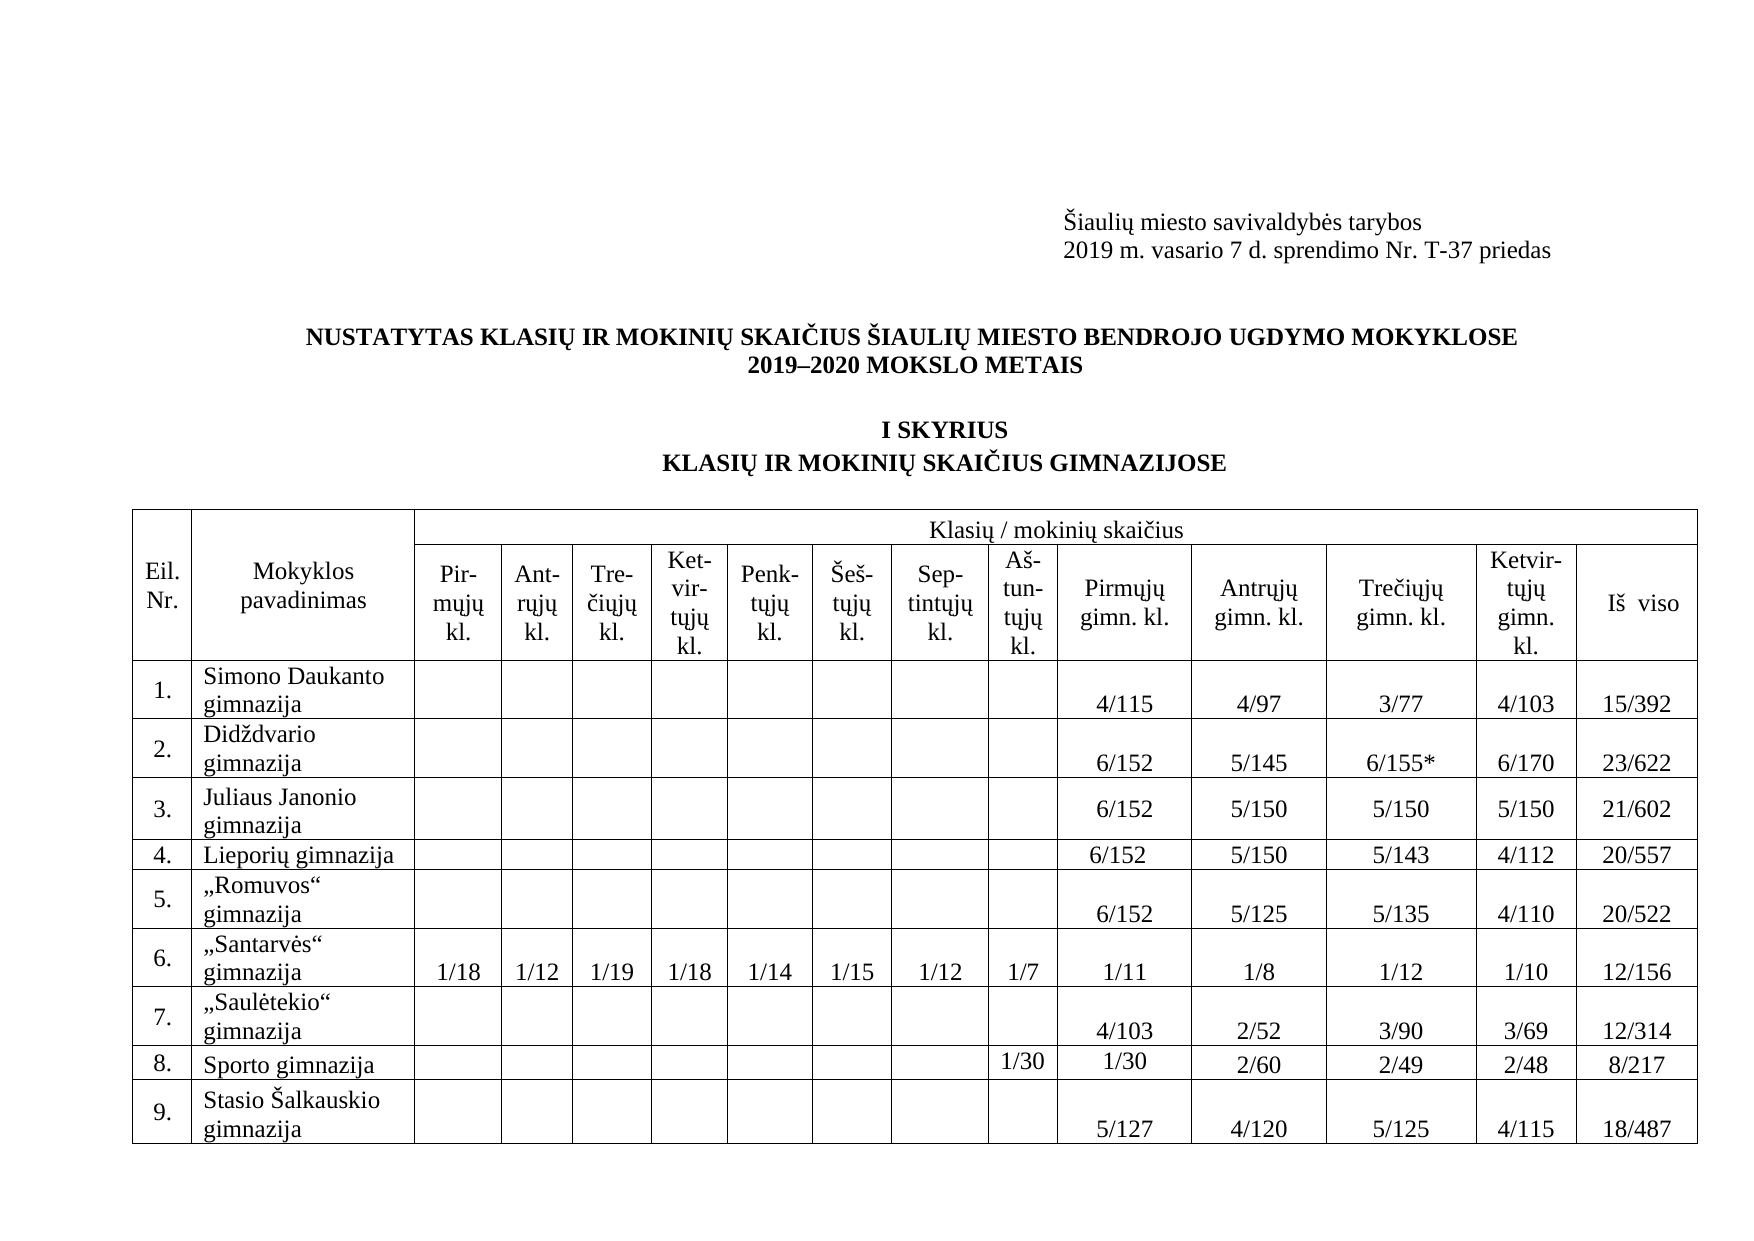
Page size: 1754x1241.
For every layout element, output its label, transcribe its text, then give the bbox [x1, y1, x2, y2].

table_cell Trečiųjų gimn. kl. [1327, 545, 1476, 660]
table_cell [989, 870, 1057, 928]
table_cell 1/11 [1058, 929, 1191, 986]
table_cell 3. [133, 778, 191, 839]
table_cell 2/52 [1192, 987, 1326, 1045]
table_cell [415, 1080, 501, 1143]
table_cell [892, 1046, 988, 1079]
table_cell 6/152 [1058, 870, 1191, 928]
table_cell [892, 778, 988, 839]
table_cell 20/522 [1577, 870, 1697, 928]
table_cell 1/10 [1477, 929, 1576, 986]
table_cell I SKYRIUS [192, 414, 1698, 444]
table_cell [989, 840, 1057, 869]
table_cell 6/152 [1058, 719, 1191, 777]
table_cell KLASIŲ IR MOKINIŲ SKAIČIUS GIMNAZIJOSE [192, 444, 1698, 477]
table_cell 18/487 [1577, 1080, 1697, 1143]
table_cell [415, 719, 501, 777]
table_cell [573, 661, 651, 718]
table_cell [728, 778, 812, 839]
table_cell [892, 1080, 988, 1143]
table_cell Ant-rųjų kl. [502, 545, 572, 660]
table_cell 8/217 [1577, 1046, 1697, 1079]
table_cell 21/602 [1577, 778, 1697, 839]
table_cell 20/557 [1577, 840, 1697, 869]
table_cell [728, 1046, 812, 1079]
table_cell 5/150 [1327, 778, 1476, 839]
table_cell [573, 1080, 651, 1143]
table_cell [813, 870, 891, 928]
table_cell [652, 661, 727, 718]
table_cell 4. [133, 840, 191, 869]
table_cell 5/150 [1192, 778, 1326, 839]
table_cell Pirmųjų gimn. kl. [1058, 545, 1191, 660]
table_cell 2/60 [1192, 1046, 1326, 1079]
table_cell [813, 661, 891, 718]
table_cell [415, 987, 501, 1045]
table_cell [989, 1080, 1057, 1143]
table_cell 12/156 [1577, 929, 1697, 986]
table_cell [133, 379, 1698, 413]
table_cell 8. [133, 1046, 191, 1079]
table_cell [813, 1080, 891, 1143]
table_cell [502, 987, 572, 1045]
table_cell 3/90 [1327, 987, 1476, 1045]
table_cell [502, 661, 572, 718]
table_cell [652, 1080, 727, 1143]
table_cell [892, 661, 988, 718]
table_cell 6/152 [1058, 840, 1191, 869]
table_cell [502, 1080, 572, 1143]
table_cell Eil. Nr. [133, 510, 191, 660]
table_cell 1/8 [1192, 929, 1326, 986]
table_cell 6/155* [1327, 719, 1476, 777]
table_cell [573, 1046, 651, 1079]
table_cell Lieporių gimnazija [192, 840, 414, 869]
table_cell Simono Daukanto gimnazija [192, 661, 414, 718]
table_cell 4/115 [1477, 1080, 1576, 1143]
table_cell [813, 778, 891, 839]
table_cell 1/14 [728, 929, 812, 986]
table_cell 23/622 [1577, 719, 1697, 777]
table_cell Iš viso [1577, 545, 1697, 660]
table_cell Ketvir-tųjų gimn. kl. [1477, 545, 1576, 660]
table_cell 5/135 [1327, 870, 1476, 928]
table_cell 9. [133, 1080, 191, 1143]
table_cell [813, 1046, 891, 1079]
table_cell 1/12 [502, 929, 572, 986]
table_cell [502, 719, 572, 777]
table_cell [813, 840, 891, 869]
table_cell 2/49 [1327, 1046, 1476, 1079]
table_cell „Saulėtekio“ gimnazija [192, 987, 414, 1045]
table_cell 4/120 [1192, 1080, 1326, 1143]
table_cell [502, 870, 572, 928]
table_cell [728, 987, 812, 1045]
table_cell [892, 840, 988, 869]
table_cell 15/392 [1577, 661, 1697, 718]
table_cell Sporto gimnazija [192, 1046, 414, 1079]
table_cell 2/48 [1477, 1046, 1576, 1079]
table_cell „Romuvos“ gimnazija [192, 870, 414, 928]
table_cell [415, 661, 501, 718]
table_cell 4/103 [1058, 987, 1191, 1045]
table_cell 1/12 [892, 929, 988, 986]
table_cell Aš-tun-tųjų kl. [989, 545, 1057, 660]
table_cell Didždvario gimnazija [192, 719, 414, 777]
table_cell [415, 1046, 501, 1079]
table_cell [573, 778, 651, 839]
table_cell [652, 840, 727, 869]
table_cell Sep-tintųjų kl. [892, 545, 988, 660]
table_cell 5/150 [1477, 778, 1576, 839]
table_cell Mokyklos pavadinimas [192, 510, 414, 660]
table_cell 1/18 [415, 929, 501, 986]
table_cell [133, 444, 192, 477]
table_cell 1/12 [1327, 929, 1476, 986]
table_cell 1/7 [989, 929, 1057, 986]
table_cell [192, 477, 1698, 509]
table_cell Penk-tųjų kl. [728, 545, 812, 660]
table_cell [989, 778, 1057, 839]
table_cell „Santarvės“ gimnazija [192, 929, 414, 986]
table_header NUSTATYTAS KLASIŲ IR MOKINIŲ SKAIČIUS ŠIAULIŲ MIESTO BENDROJO UGDYMO MOKYKLOSE 2019–2020 MOKSLO METAIS [133, 322, 1698, 379]
table_cell [415, 870, 501, 928]
table_cell [652, 870, 727, 928]
table_cell [502, 778, 572, 839]
table_cell Ket-vir-tųjų kl. [652, 545, 727, 660]
table_cell [728, 719, 812, 777]
table_cell [573, 987, 651, 1045]
table_cell [652, 778, 727, 839]
table_cell [652, 987, 727, 1045]
table_cell 12/314 [1577, 987, 1697, 1045]
table_cell 6. [133, 929, 191, 986]
table_cell [502, 840, 572, 869]
table_cell [573, 870, 651, 928]
table_cell [415, 840, 501, 869]
table_cell [133, 477, 192, 509]
table_cell Šeš-tųjų kl. [813, 545, 891, 660]
table_cell 5/125 [1327, 1080, 1476, 1143]
table_cell Pir-mųjų kl. [415, 545, 501, 660]
table_cell [652, 1046, 727, 1079]
table_cell [892, 987, 988, 1045]
table_cell [728, 870, 812, 928]
table_cell 4/112 [1477, 840, 1576, 869]
table_cell 1/18 [652, 929, 727, 986]
table_cell 5/145 [1192, 719, 1326, 777]
table_cell [573, 719, 651, 777]
table_cell 4/110 [1477, 870, 1576, 928]
table_cell [502, 1046, 572, 1079]
text 2019 m. vasario 7 d. sprendimo Nr. T-37 priedas [1063, 235, 1636, 264]
table_cell 5/125 [1192, 870, 1326, 928]
table_cell [813, 719, 891, 777]
table_cell 4/103 [1477, 661, 1576, 718]
table_cell 5. [133, 870, 191, 928]
table_cell 6/170 [1477, 719, 1576, 777]
table_cell 4/97 [1192, 661, 1326, 718]
table_cell 1/19 [573, 929, 651, 986]
table_cell 3/77 [1327, 661, 1476, 718]
table_cell [728, 840, 812, 869]
table_cell Juliaus Janonio gimnazija [192, 778, 414, 839]
text Šiaulių miesto savivaldybės tarybos [1063, 207, 1636, 235]
table_cell [573, 840, 651, 869]
table_cell 5/143 [1327, 840, 1476, 869]
table_cell Klasių / mokinių skaičius [415, 510, 1697, 544]
table_cell Stasio Šalkauskio gimnazija [192, 1080, 414, 1143]
table_cell 2. [133, 719, 191, 777]
table_cell [728, 1080, 812, 1143]
table_cell [728, 661, 812, 718]
table_cell [415, 778, 501, 839]
table_cell [989, 719, 1057, 777]
table_cell Tre-čiųjų kl. [573, 545, 651, 660]
table_cell 5/127 [1058, 1080, 1191, 1143]
table_cell Antrųjų gimn. kl. [1192, 545, 1326, 660]
table_cell [652, 719, 727, 777]
table_cell 1. [133, 661, 191, 718]
table_cell 7. [133, 987, 191, 1045]
table_cell 1/30 [1058, 1046, 1191, 1079]
table_cell [813, 987, 891, 1045]
table_cell 1/30 [989, 1046, 1057, 1079]
table_cell [989, 987, 1057, 1045]
table_cell 6/152 [1058, 778, 1191, 839]
table_cell 1/15 [813, 929, 891, 986]
table_cell [892, 870, 988, 928]
table_cell [892, 719, 988, 777]
table_cell 4/115 [1058, 661, 1191, 718]
table_cell [989, 661, 1057, 718]
table_cell 3/69 [1477, 987, 1576, 1045]
table_cell [133, 414, 192, 444]
table_cell 5/150 [1192, 840, 1326, 869]
